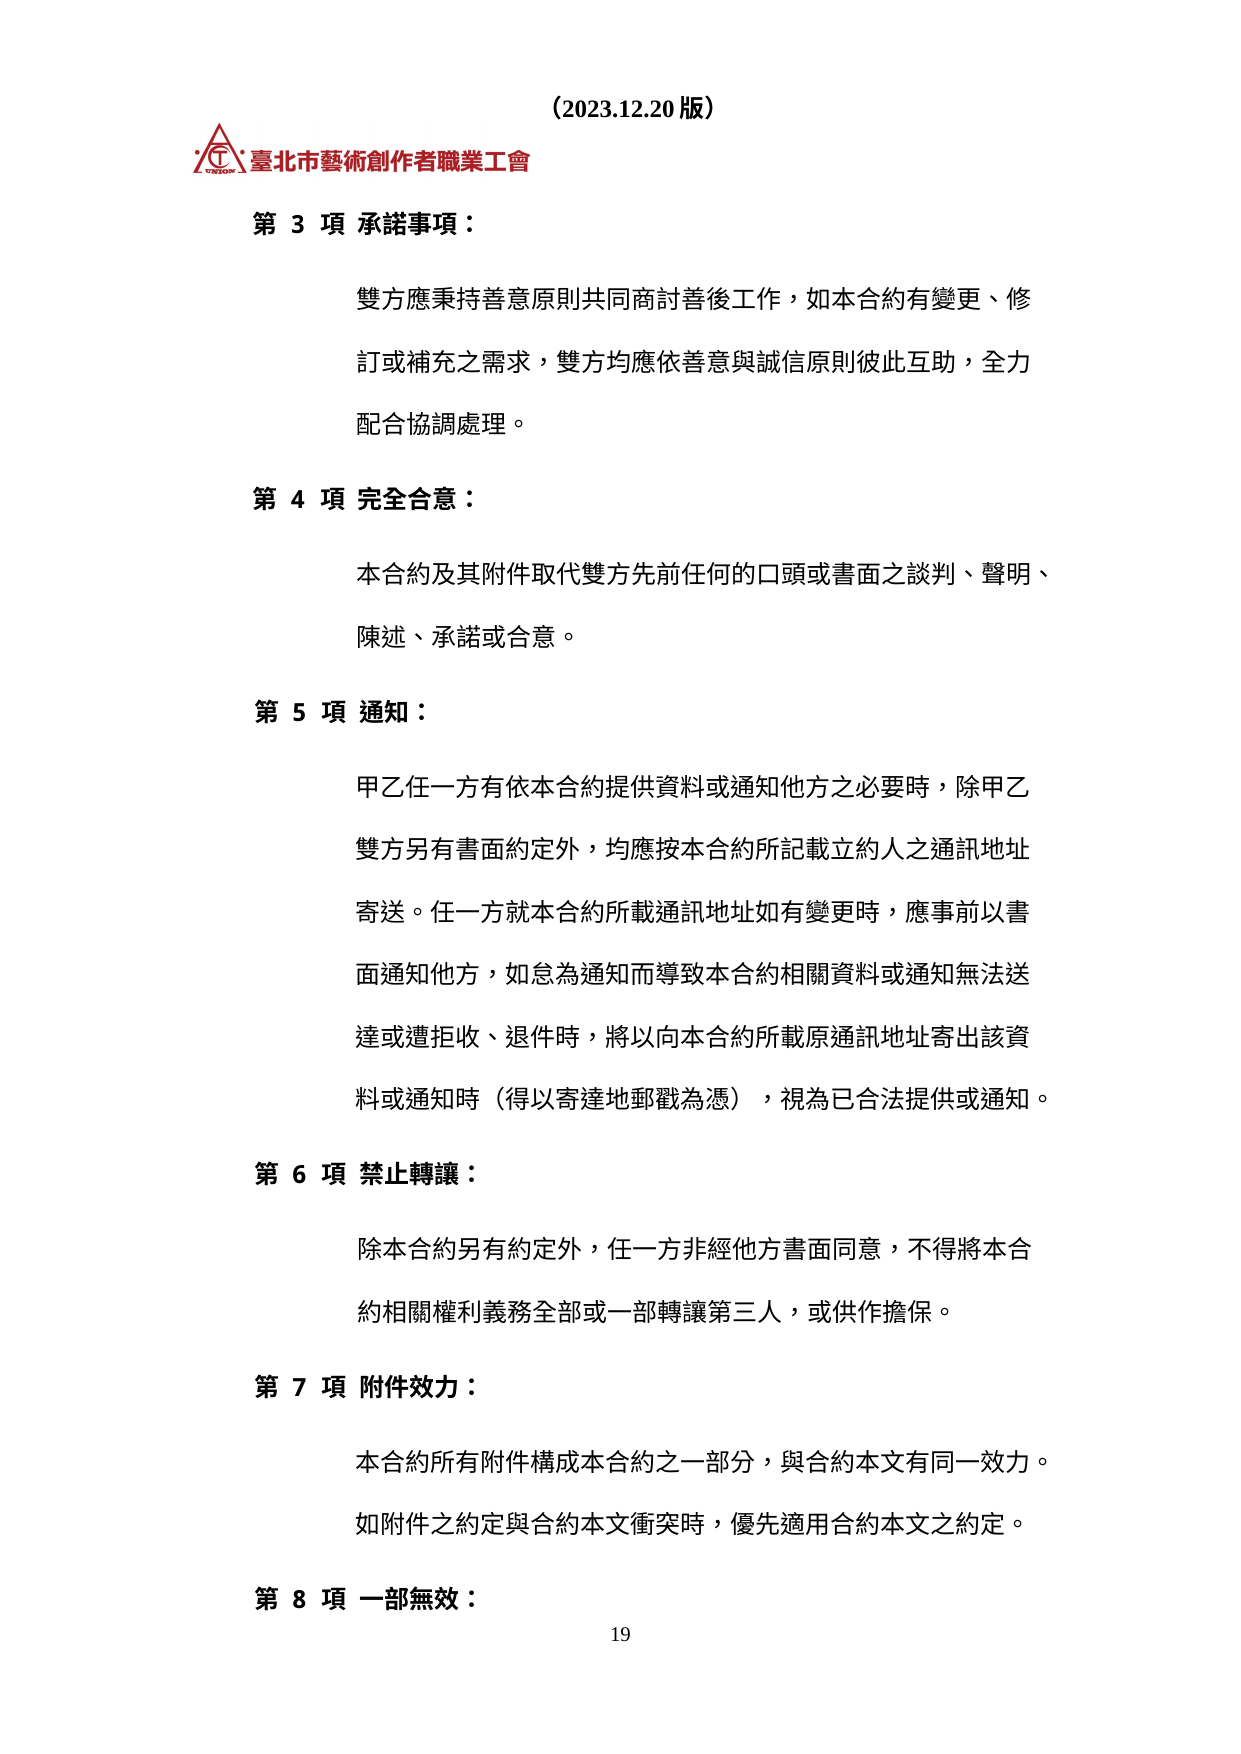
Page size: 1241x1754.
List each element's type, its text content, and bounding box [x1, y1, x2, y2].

text 第 8 項 一部無效： [254, 1556, 1053, 1618]
text 除本合約另有約定外，任一方非經他方書面同意，不得將本合約相關權利義務全部或一部轉讓第三人，或供作擔保。 [358, 1206, 1053, 1331]
text 第 3 項 承諾事項： [253, 181, 1053, 243]
text 雙方應秉持善意原則共同商討善後工作，如本合約有變更、修訂或補充之需求，雙方均應依善意與誠信原則彼此互助，全力配合協調處理。 [356, 256, 1053, 443]
text 第 5 項 通知： [254, 668, 1053, 731]
text 本合約及其附件取代雙方先前任何的口頭或書面之談判、聲明、陳述、承諾或合意。 [356, 531, 1053, 656]
text 本合約所有附件構成本合約之一部分，與合約本文有同一效力。如附件之約定與合約本文衝突時，優先適用合約本文之約定。 [355, 1418, 1053, 1543]
text 第 4 項 完全合意： [253, 456, 1053, 518]
text 甲乙任一方有依本合約提供資料或通知他方之必要時，除甲乙雙方另有書面約定外，均應按本合約所記載立約人之通訊地址寄送。任一方就本合約所載通訊地址如有變更時，應事前以書面通知他方，如怠為通知而導致本合約相關資料或通知無法送達或遭拒收、退件時，將以向本合約所載原通訊地址寄出該資料或通知時（得以寄達地郵戳為憑），視為已合法提供或通知。 [355, 743, 1053, 1118]
text 第 6 項 禁止轉讓： [254, 1131, 1053, 1193]
text 第 7 項 附件效力： [254, 1343, 1053, 1406]
